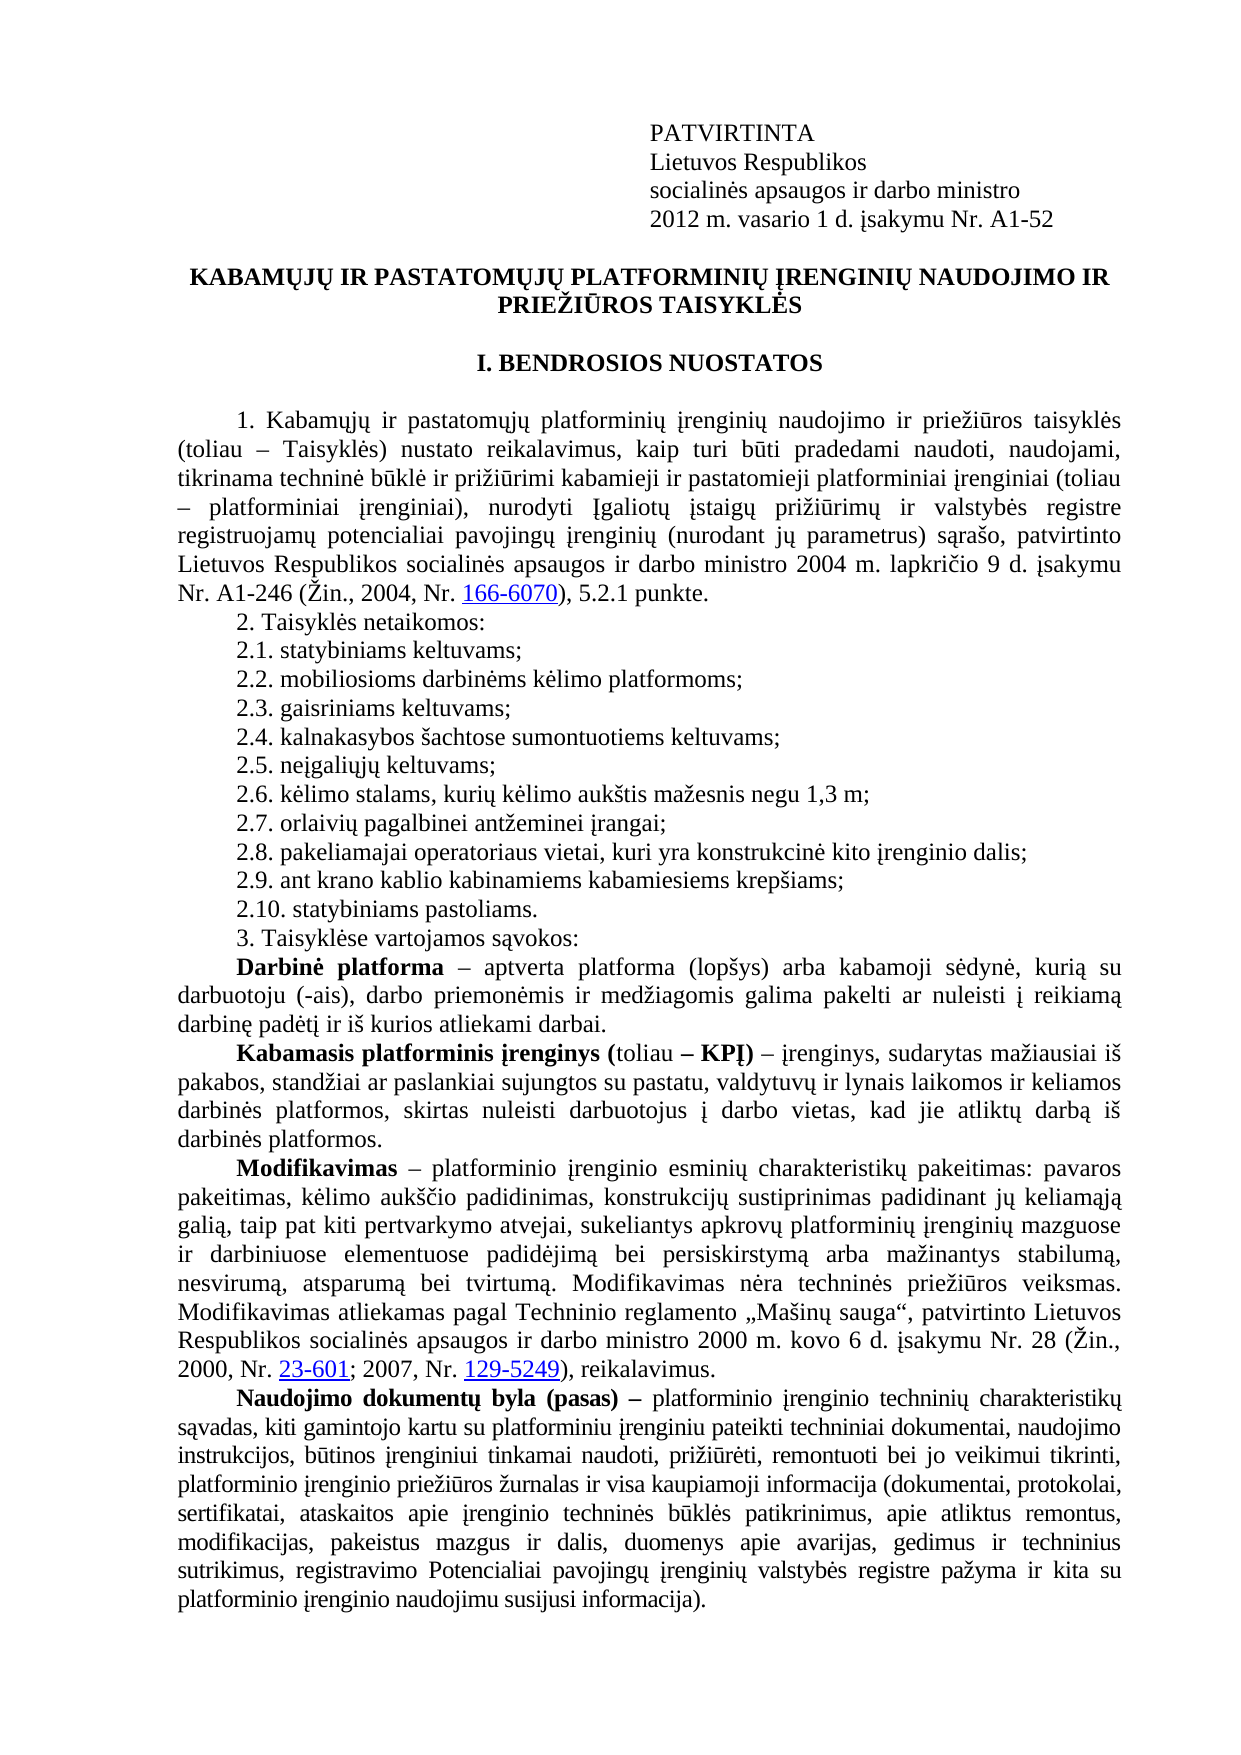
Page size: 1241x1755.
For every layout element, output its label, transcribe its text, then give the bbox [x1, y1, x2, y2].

text Naudojimo dokumentų byla (pasas) – platforminio įrenginio techninių charakteristikų sąvadas, kiti gamintojo kartu su platforminiu įrenginiu pateikti techniniai dokumentai, naudojimo instrukcijos, būtinos įrenginiui tinkamai naudoti, prižiūrėti, remontuoti bei jo veikimui tikrinti, platforminio įrenginio priežiūros žurnalas ir visa kaupiamoji informacija (dokumentai, protokolai, sertifikatai, ataskaitos apie įrenginio techninės būklės patikrinimus, apie atliktus remontus, modifikacijas, pakeistus mazgus ir dalis, duomenys apie avarijas, gedimus ir techninius sutrikimus, registravimo Potencialiai pavojingų įrenginių valstybės registre pažyma ir kita su platforminio įrenginio naudojimu susijusi informacija). [177, 1383, 1122, 1613]
text 2.3. gaisriniams keltuvams; [177, 693, 1122, 722]
text 2012 m. vasario 1 d. įsakymu Nr. A1-52 [649, 204, 1122, 233]
text 2.9. ant krano kablio kabinamiems kabamiesiems krepšiams; [177, 866, 1122, 894]
text Darbinė platforma – aptverta platforma (lopšys) arba kabamoji sėdynė, kurią su darbuotoju (-ais), darbo priemonėmis ir medžiagomis galima pakelti ar nuleisti į reikiamą darbinę padėtį ir iš kurios atliekami darbai. [177, 952, 1122, 1038]
text 2. Taisyklės netaikomos: [177, 607, 1122, 636]
text 2.10. statybiniams pastoliams. [177, 894, 1122, 923]
text 2.4. kalnakasybos šachtose sumontuotiems keltuvams; [177, 722, 1122, 751]
text I. BENDROSIOS NUOSTATOS [177, 348, 1122, 377]
text 2.8. pakeliamajai operatoriaus vietai, kuri yra konstrukcinė kito įrenginio dalis; [177, 837, 1122, 866]
text 2.6. kėlimo stalams, kurių kėlimo aukštis mažesnis negu 1,3 m; [177, 779, 1122, 808]
text Kabamasis platforminis įrenginys (toliau – KPĮ) – įrenginys, sudarytas mažiausiai iš pakabos, standžiai ar paslankiai sujungtos su pastatu, valdytuvų ir lynais laikomos ir keliamos darbinės platformos, skirtas nuleisti darbuotojus į darbo vietas, kad jie atliktų darbą iš darbinės platformos. [177, 1038, 1122, 1153]
text 1. Kabamųjų ir pastatomųjų platforminių įrenginių naudojimo ir priežiūros taisyklės (toliau – Taisyklės) nustato reikalavimus, kaip turi būti pradedami naudoti, naudojami, tikrinama techninė būklė ir prižiūrimi kabamieji ir pastatomieji platforminiai įrenginiai (toliau – platforminiai įrenginiai), nurodyti Įgaliotų įstaigų prižiūrimų ir valstybės registre registruojamų potencialiai pavojingų įrenginių (nurodant jų parametrus) sąrašo, patvirtinto Lietuvos Respublikos socialinės apsaugos ir darbo ministro 2004 m. lapkričio 9 d. įsakymu Nr. A1-246 (Žin., 2004, Nr. 166-6070), 5.2.1 punkte. [177, 406, 1122, 607]
text socialinės apsaugos ir darbo ministro [649, 176, 1122, 204]
text 2.1. statybiniams keltuvams; [177, 636, 1122, 664]
text 2.5. neįgaliųjų keltuvams; [177, 751, 1122, 779]
text 2.7. orlaivių pagalbinei antžeminei įrangai; [177, 808, 1122, 837]
text Lietuvos Respublikos [649, 147, 1122, 176]
text KABAMŲJŲ IR PASTATOMŲJŲ PLATFORMINIŲ ĮRENGINIŲ NAUDOJIMO IR PRIEŽIŪROS TAISYKLĖS [177, 262, 1122, 319]
text 3. Taisyklėse vartojamos sąvokos: [177, 923, 1122, 952]
text PATVIRTINTA [649, 118, 1122, 147]
text 2.2. mobiliosioms darbinėms kėlimo platformoms; [177, 664, 1122, 693]
text Modifikavimas – platforminio įrenginio esminių charakteristikų pakeitimas: pavaros pakeitimas, kėlimo aukščio padidinimas, konstrukcijų sustiprinimas padidinant jų keliamąją galią, taip pat kiti pertvarkymo atvejai, sukeliantys apkrovų platforminių įrenginių mazguose ir darbiniuose elementuose padidėjimą bei persiskirstymą arba mažinantys stabilumą, nesvirumą, atsparumą bei tvirtumą. Modifikavimas nėra techninės priežiūros veiksmas. Modifikavimas atliekamas pagal Techninio reglamento „Mašinų sauga“, patvirtinto Lietuvos Respublikos socialinės apsaugos ir darbo ministro 2000 m. kovo 6 d. įsakymu Nr. 28 (Žin., 2000, Nr. 23-601; 2007, Nr. 129-5249), reikalavimus. [177, 1153, 1122, 1383]
